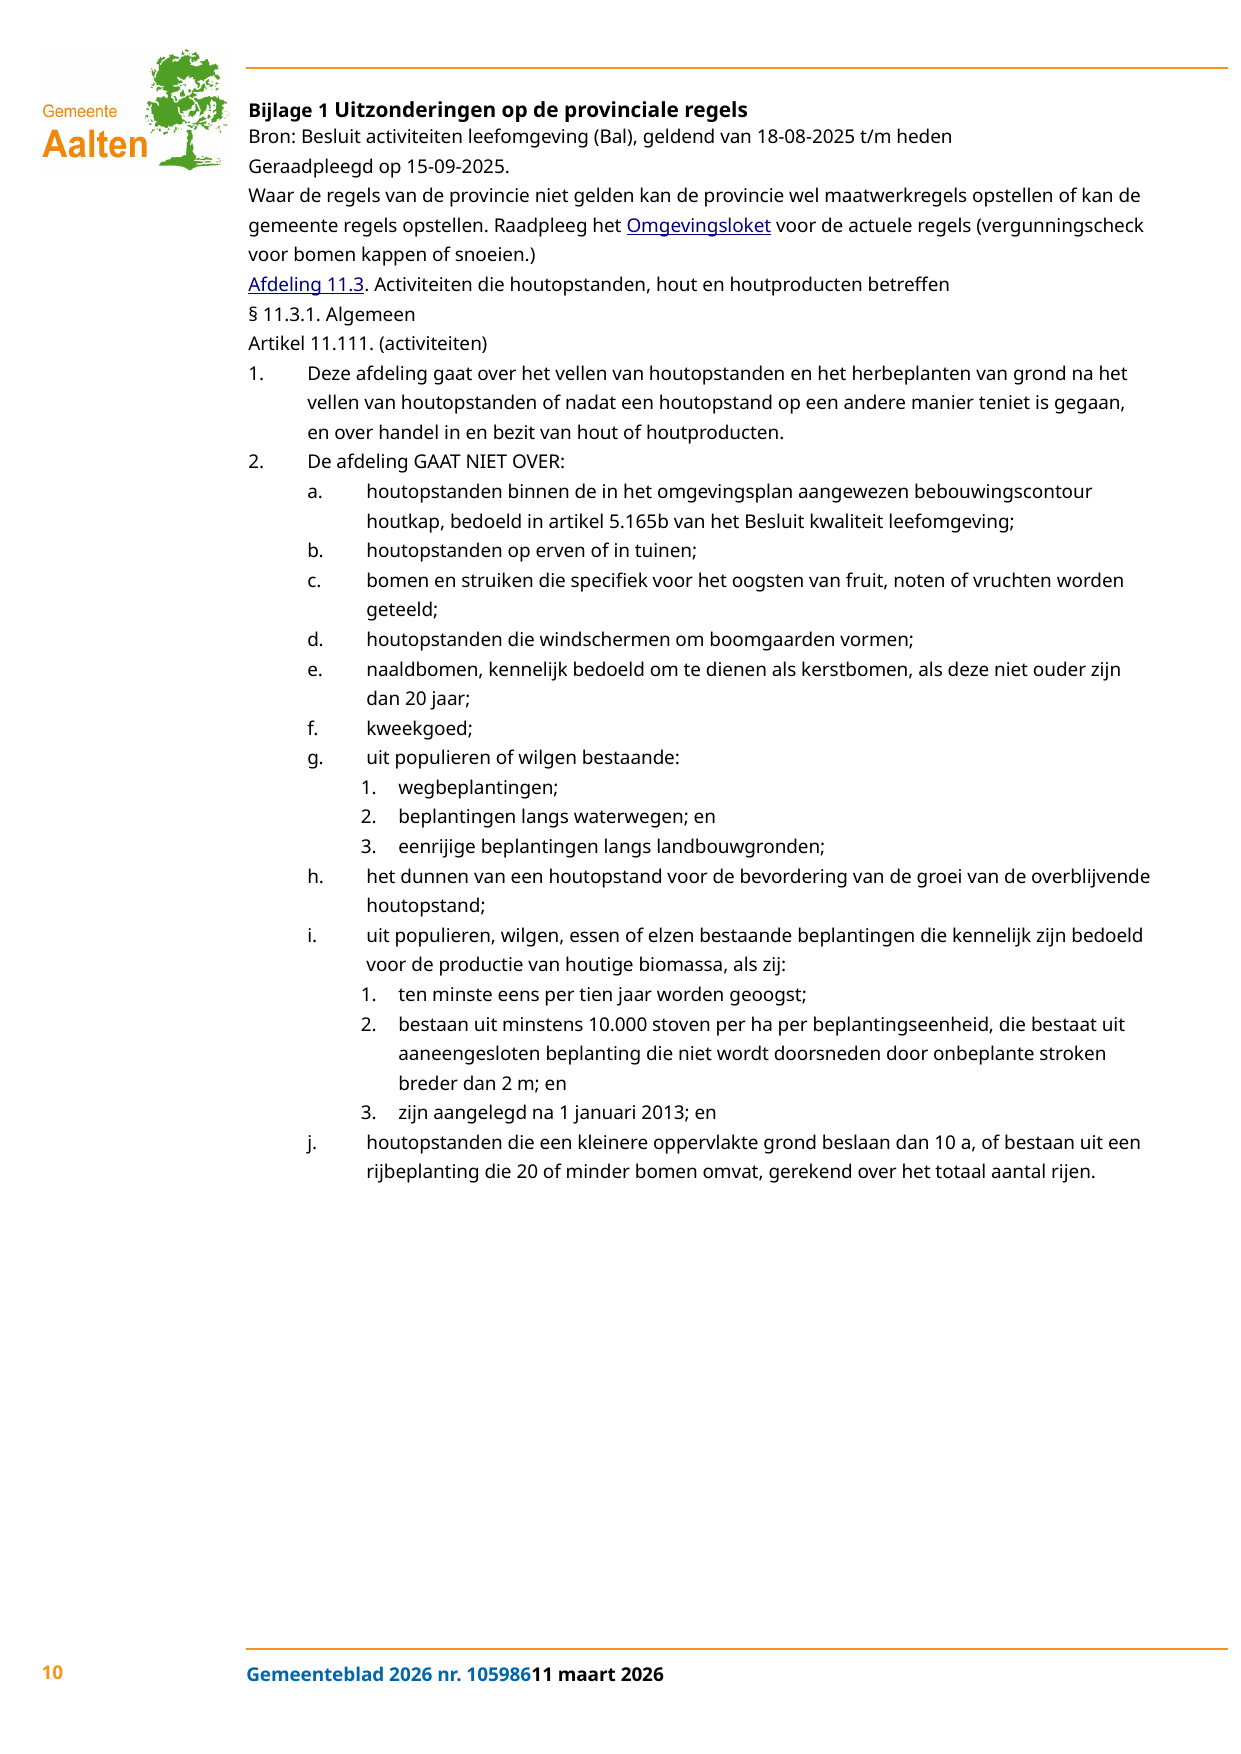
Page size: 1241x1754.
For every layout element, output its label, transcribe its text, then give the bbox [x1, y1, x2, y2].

list bestaan uit minstens 10.000 stoven per ha per beplantingseenheid, die bestaat uit aaneengesloten beplanting die niet wordt doorsneden door onbeplante stroken breder dan 2 m; en [361, 1011, 1152, 1096]
list Deze afdeling gaat over het vellen van houtopstanden en het herbeplanten van grond na het vellen van houtopstanden of nadat een houtopstand op een andere manier teniet is gegaan, en over handel in en bezit van hout of houtproducten. [248, 360, 1152, 445]
list kweekgoed; [307, 715, 1152, 741]
list bomen en struiken die specifiek voor het oogsten van fruit, noten of vruchten worden geteeld; [307, 567, 1152, 622]
list houtopstanden op erven of in tuinen; [307, 537, 1152, 563]
list eenrijige beplantingen langs landbouwgronden; [361, 833, 1152, 859]
text Geraadpleegd op 15-09-2025. [248, 153, 1152, 179]
list houtopstanden die een kleinere oppervlakte grond beslaan dan 10 a, of bestaan uit een rijbeplanting die 20 of minder bomen omvat, gerekend over het totaal aantal rijen. [307, 1129, 1152, 1184]
list ten minste eens per tien jaar worden geoogst; [361, 981, 1152, 1007]
list uit populieren, wilgen, essen of elzen bestaande beplantingen die kennelijk zijn bedoeld voor de productie van houtige biomassa, als zij: [307, 922, 1152, 977]
list naaldbomen, kennelijk bedoeld om te dienen als kerstbomen, als deze niet ouder zijn dan 20 jaar; [307, 656, 1152, 711]
text Bijlage 1 Uitzonderingen op de provinciale regels [248, 95, 1152, 123]
list uit populieren of wilgen bestaande: [307, 744, 1152, 770]
list beplantingen langs waterwegen; en [361, 804, 1152, 829]
text Waar de regels van de provincie niet gelden kan de provincie wel maatwerkregels opstellen of kan de gemeente regels opstellen. Raadpleeg het Omgevingsloket voor de actuele regels (vergunningscheck voor bomen kappen of snoeien.) [248, 182, 1152, 267]
text Afdeling 11.3. Activiteiten die houtopstanden, hout en houtproducten betreffen [248, 271, 1152, 297]
list het dunnen van een houtopstand voor de bevordering van de groei van de overblijvende houtopstand; [307, 863, 1152, 918]
list zijn aangelegd na 1 januari 2013; en [361, 1099, 1152, 1125]
list wegbeplantingen; [361, 774, 1152, 800]
list houtopstanden binnen de in het omgevingsplan aangewezen bebouwingscontour houtkap, bedoeld in artikel 5.165b van het Besluit kwaliteit leefomgeving; [307, 478, 1152, 534]
text § 11.3.1. Algemeen [248, 301, 1152, 327]
text Artikel 11.111. (activiteiten) [248, 330, 1152, 356]
list houtopstanden die windschermen om boomgaarden vormen; [307, 626, 1152, 652]
list De afdeling GAAT NIET OVER: [248, 449, 1152, 474]
picture [41, 47, 231, 172]
text Bron: Besluit activiteiten leefomgeving (Bal), geldend van 18-08-2025 t/m heden [248, 123, 1152, 149]
